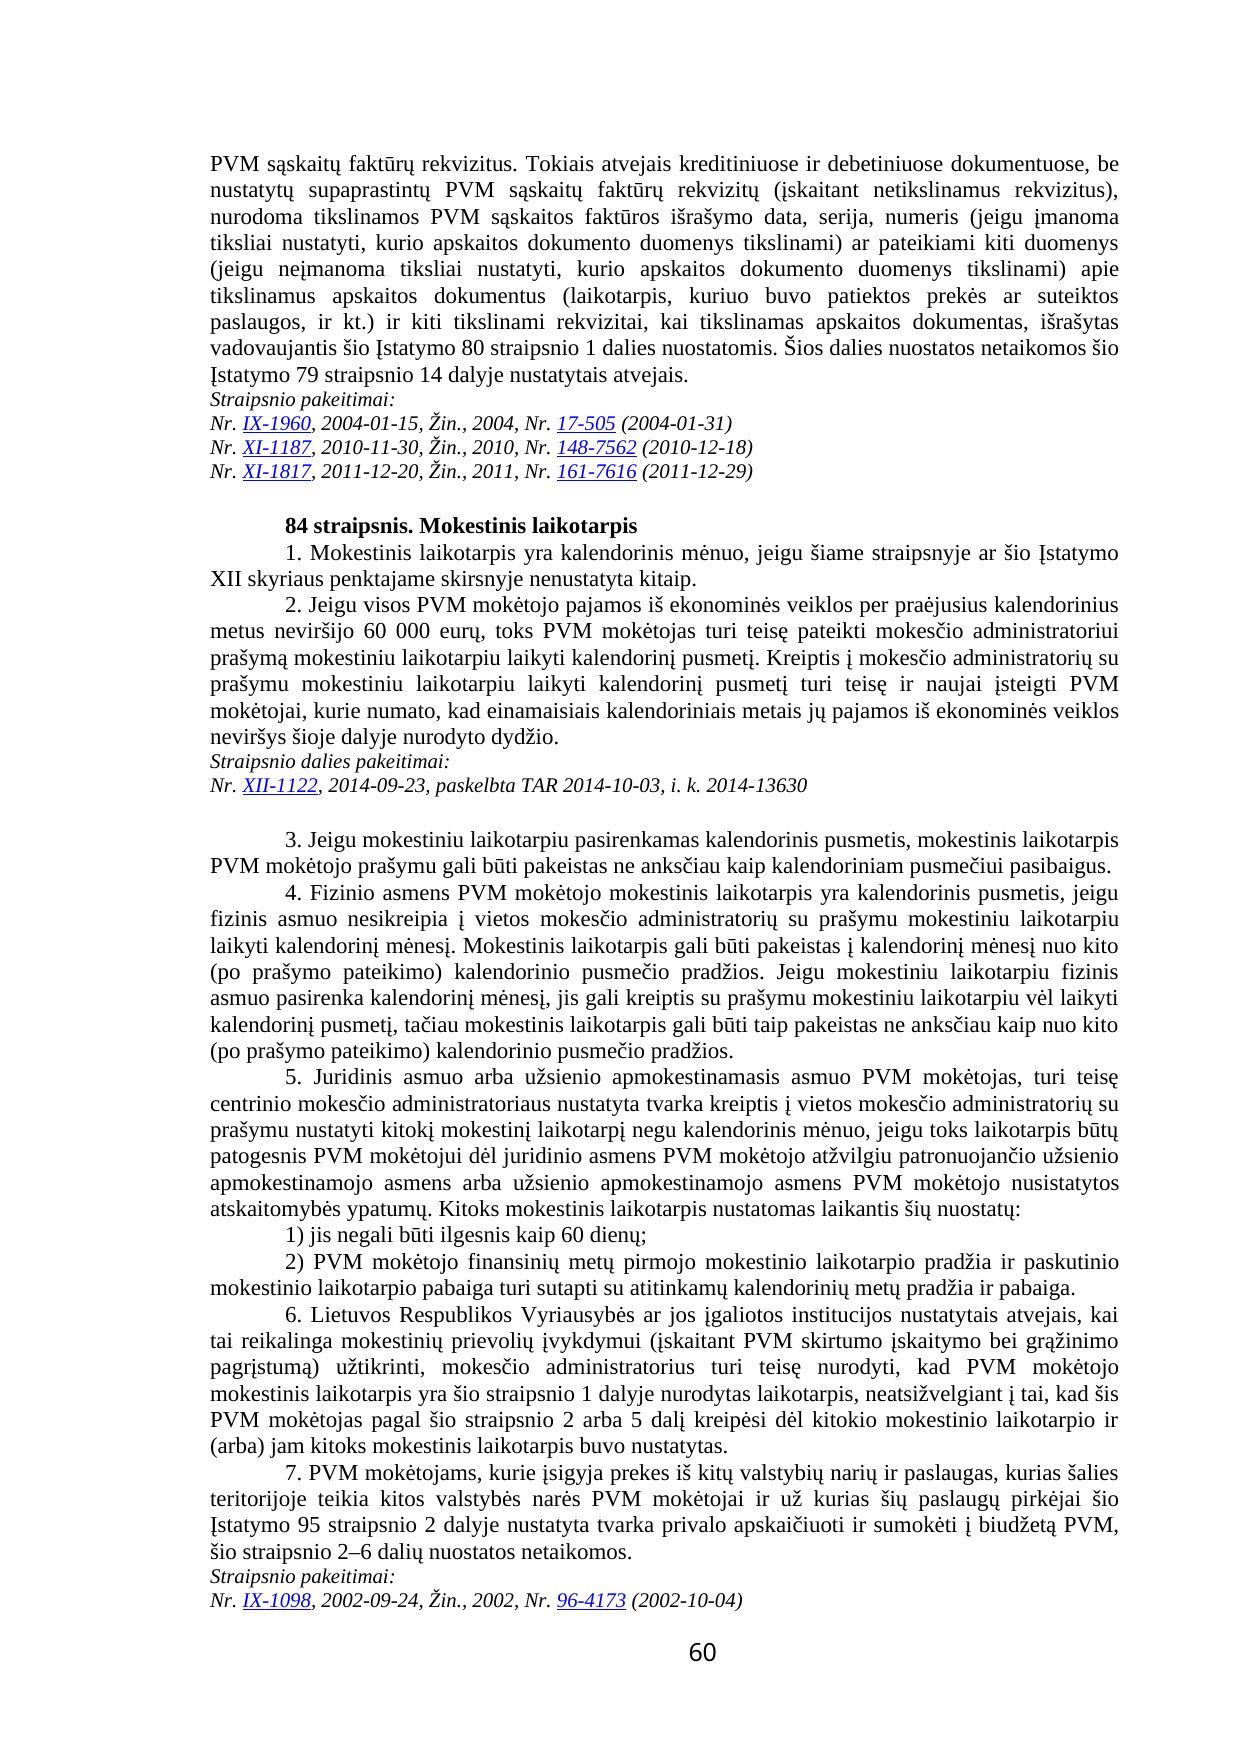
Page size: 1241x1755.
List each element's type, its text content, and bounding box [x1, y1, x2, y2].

text 7. PVM mokėtojams, kurie įsigyja prekes iš kitų valstybių narių ir paslaugas, kurias šalies teritorijoje teikia kitos valstybės narės PVM mokėtojai ir už kurias šių paslaugų pirkėjai šio Įstatymo 95 straipsnio 2 dalyje nustatyta tvarka privalo apskaičiuoti ir sumokėti į biudžetą PVM, šio straipsnio 2–6 dalių nuostatos netaikomos. [210, 1459, 1120, 1564]
text Straipsnio dalies pakeitimai: [210, 749, 1120, 773]
text 6. Lietuvos Respublikos Vyriausybės ar jos įgaliotos institucijos nustatytais atvejais, kai tai reikalinga mokestinių prievolių įvykdymui (įskaitant PVM skirtumo įskaitymo bei grąžinimo pagrįstumą) užtikrinti, mokesčio administratorius turi teisę nurodyti, kad PVM mokėtojo mokestinis laikotarpis yra šio straipsnio 1 dalyje nurodytas laikotarpis, neatsižvelgiant į tai, kad šis PVM mokėtojas pagal šio straipsnio 2 arba 5 dalį kreipėsi dėl kitokio mokestinio laikotarpio ir (arba) jam kitoks mokestinis laikotarpis buvo nustatytas. [210, 1301, 1120, 1459]
text 84 straipsnis. Mokestinis laikotarpis [210, 512, 1120, 538]
text Straipsnio pakeitimai: [210, 1564, 1120, 1588]
text 3. Jeigu mokestiniu laikotarpiu pasirenkamas kalendorinis pusmetis, mokestinis laikotarpis PVM mokėtojo prašymu gali būti pakeistas ne anksčiau kaip kalendoriniam pusmečiui pasibaigus. [210, 826, 1120, 879]
text 2) PVM mokėtojo finansinių metų pirmojo mokestinio laikotarpio pradžia ir paskutinio mokestinio laikotarpio pabaiga turi sutapti su atitinkamų kalendorinių metų pradžia ir pabaiga. [210, 1248, 1120, 1301]
text 4. Fizinio asmens PVM mokėtojo mokestinis laikotarpis yra kalendorinis pusmetis, jeigu fizinis asmuo nesikreipia į vietos mokesčio administratorių su prašymu mokestiniu laikotarpiu laikyti kalendorinį mėnesį. Mokestinis laikotarpis gali būti pakeistas į kalendorinį mėnesį nuo kito (po prašymo pateikimo) kalendorinio pusmečio pradžios. Jeigu mokestiniu laikotarpiu fizinis asmuo pasirenka kalendorinį mėnesį, jis gali kreiptis su prašymu mokestiniu laikotarpiu vėl laikyti kalendorinį pusmetį, tačiau mokestinis laikotarpis gali būti taip pakeistas ne anksčiau kaip nuo kito (po prašymo pateikimo) kalendorinio pusmečio pradžios. [210, 879, 1120, 1063]
text 1) jis negali būti ilgesnis kaip 60 dienų; [210, 1222, 1120, 1248]
text Nr. XII-1122, 2014-09-23, paskelbta TAR 2014-10-03, i. k. 2014-13630 [210, 773, 1120, 797]
text Straipsnio pakeitimai: [210, 387, 1120, 411]
text 1. Mokestinis laikotarpis yra kalendorinis mėnuo, jeigu šiame straipsnyje ar šio Įstatymo XII skyriaus penktajame skirsnyje nenustatyta kitaip. [210, 538, 1120, 591]
text Nr. XI-1817, 2011-12-20, Žin., 2011, Nr. 161-7616 (2011-12-29) [210, 459, 1120, 483]
text 5. Juridinis asmuo arba užsienio apmokestinamasis asmuo PVM mokėtojas, turi teisę centrinio mokesčio administratoriaus nustatyta tvarka kreiptis į vietos mokesčio administratorių su prašymu nustatyti kitokį mokestinį laikotarpį negu kalendorinis mėnuo, jeigu toks laikotarpis būtų patogesnis PVM mokėtojui dėl juridinio asmens PVM mokėtojo atžvilgiu patronuojančio užsienio apmokestinamojo asmens arba užsienio apmokestinamojo asmens PVM mokėtojo nusistatytos atskaitomybės ypatumų. Kitoks mokestinis laikotarpis nustatomas laikantis šių nuostatų: [210, 1063, 1120, 1222]
text Nr. IX-1960, 2004-01-15, Žin., 2004, Nr. 17-505 (2004-01-31) [210, 411, 1120, 435]
text PVM sąskaitų faktūrų rekvizitus. Tokiais atvejais kreditiniuose ir debetiniuose dokumentuose, be nustatytų supaprastintų PVM sąskaitų faktūrų rekvizitų (įskaitant netikslinamus rekvizitus), nurodoma tikslinamos PVM sąskaitos faktūros išrašymo data, serija, numeris (jeigu įmanoma tiksliai nustatyti, kurio apskaitos dokumento duomenys tikslinami) ar pateikiami kiti duomenys (jeigu neįmanoma tiksliai nustatyti, kurio apskaitos dokumento duomenys tikslinami) apie tikslinamus apskaitos dokumentus (laikotarpis, kuriuo buvo patiektos prekės ar suteiktos paslaugos, ir kt.) ir kiti tikslinami rekvizitai, kai tikslinamas apskaitos dokumentas, išrašytas vadovaujantis šio Įstatymo 80 straipsnio 1 dalies nuostatomis. Šios dalies nuostatos netaikomos šio Įstatymo 79 straipsnio 14 dalyje nustatytais atvejais. [210, 150, 1120, 387]
text Nr. IX-1098, 2002-09-24, Žin., 2002, Nr. 96-4173 (2002-10-04) [210, 1588, 1120, 1612]
text Nr. XI-1187, 2010-11-30, Žin., 2010, Nr. 148-7562 (2010-12-18) [210, 435, 1120, 459]
text 2. Jeigu visos PVM mokėtojo pajamos iš ekonominės veiklos per praėjusius kalendorinius metus neviršijo 60 000 eurų, toks PVM mokėtojas turi teisę pateikti mokesčio administratoriui prašymą mokestiniu laikotarpiu laikyti kalendorinį pusmetį. Kreiptis į mokesčio administratorių su prašymu mokestiniu laikotarpiu laikyti kalendorinį pusmetį turi teisę ir naujai įsteigti PVM mokėtojai, kurie numato, kad einamaisiais kalendoriniais metais jų pajamos iš ekonominės veiklos neviršys šioje dalyje nurodyto dydžio. [210, 591, 1120, 749]
